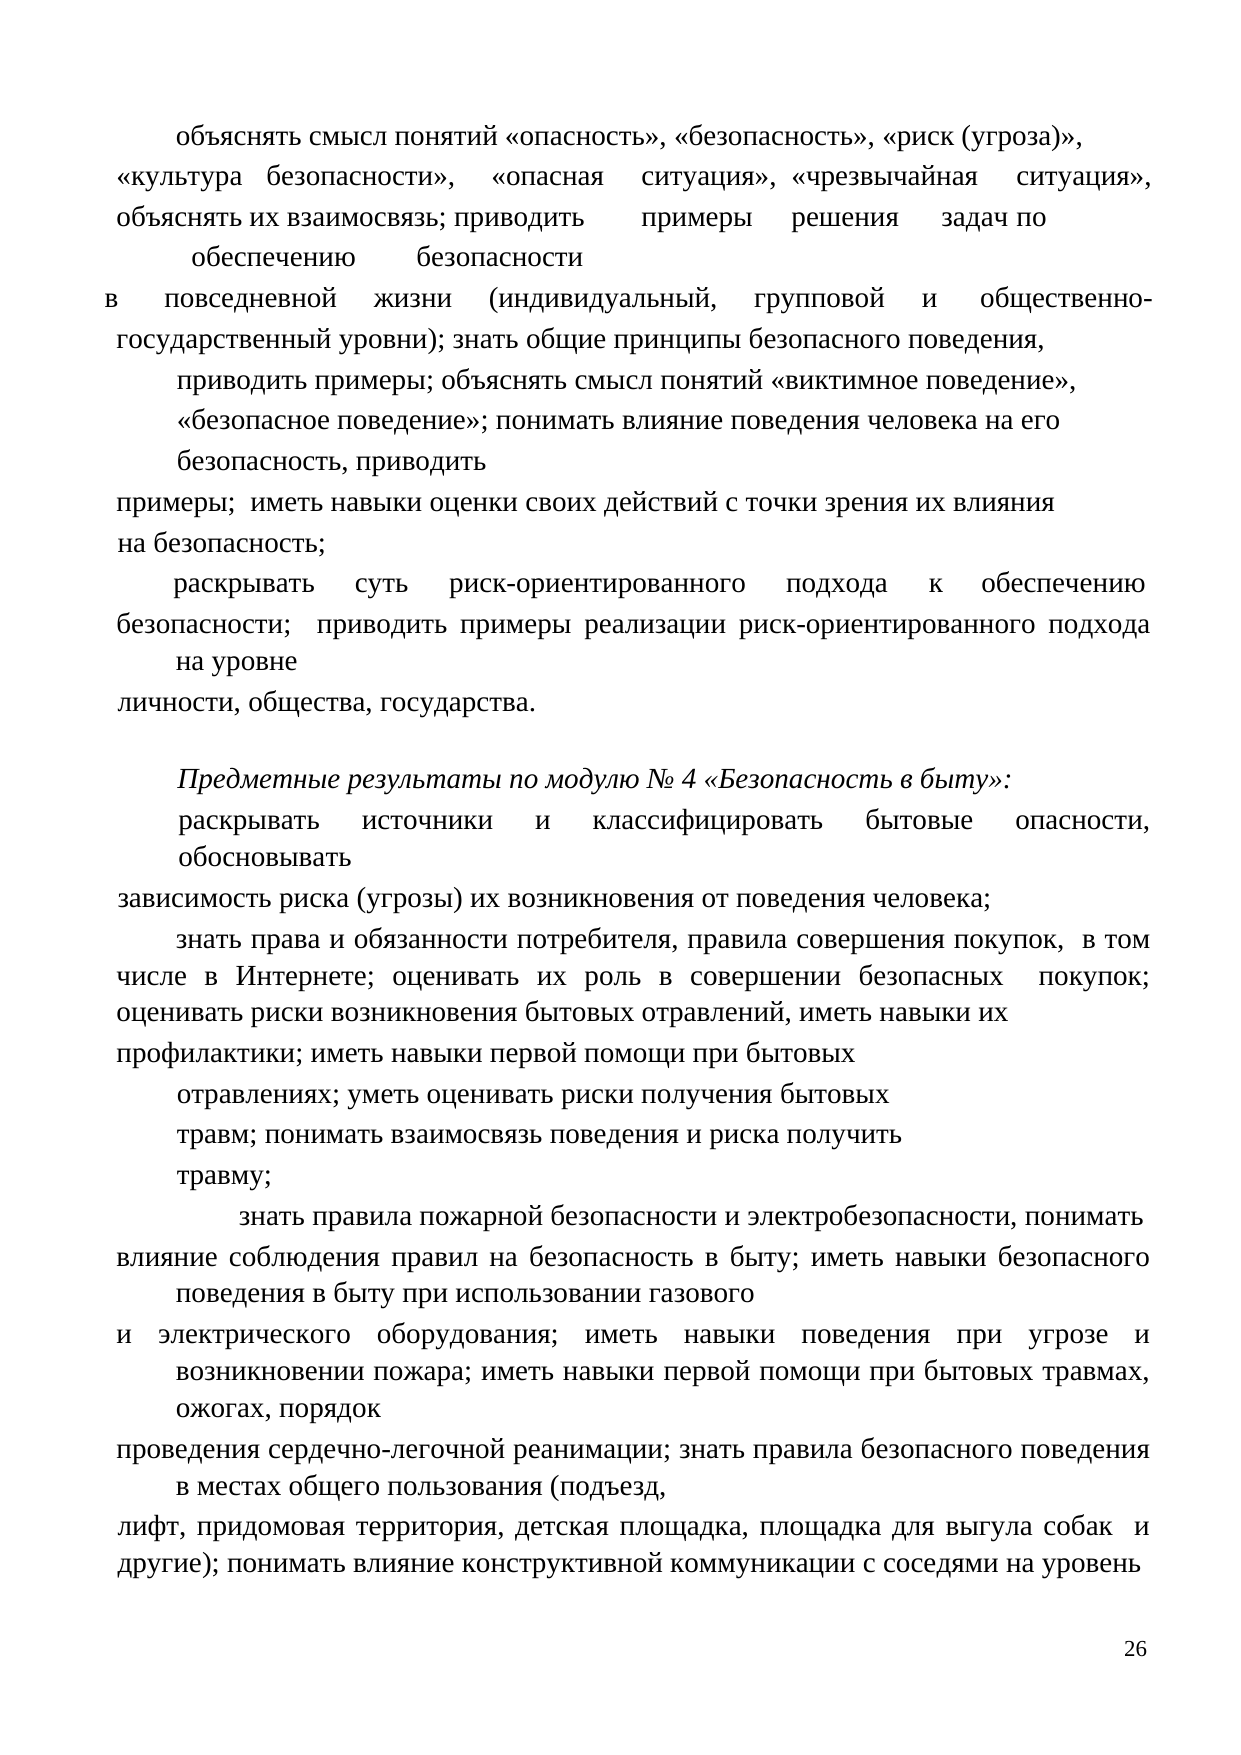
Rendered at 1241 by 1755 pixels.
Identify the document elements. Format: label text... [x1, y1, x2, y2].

text зависимость риска (угрозы) их возникновения от поведения человека; [117, 880, 1151, 913]
text личности, общества, государства. [117, 684, 1151, 717]
text знать правила пожарной безопасности и электробезопасности, понимать [104, 1198, 1151, 1231]
text в повседневной жизни (индивидуальный, групповой и общественно- [104, 281, 1153, 314]
text примеры; иметь навыки оценки своих действий с точки зрения их влияния [116, 484, 1151, 517]
text знать права и обязанности потребителя, правила совершения покупок, в том числе в Интернете; оценивать их роль в совершении безопасных покупок; оценивать риски возникновения бытовых отравлений, иметь навыки их [116, 921, 1151, 1028]
text проведения сердечно-легочной реанимации; знать правила безопасного поведения в местах общего пользования (подъезд, [116, 1431, 1151, 1501]
text и электрического оборудования; иметь навыки поведения при угрозе и возникновении пожара; иметь навыки первой помощи при бытовых травмах, ожогах, порядок [116, 1316, 1151, 1424]
text профилактики; иметь навыки первой помощи при бытовых отравлениях; уметь оценивать риски получения бытовых травм; понимать взаимосвязь поведения и риска получить травму; [116, 1035, 916, 1190]
text безопасности; приводить примеры реализации риск-ориентированного подхода на уровне [116, 606, 1151, 677]
text объяснять смысл понятий «опасность», «безопасность», «риск (угроза)», «культура безопасности», «опасная ситуация», «чрезвычайная ситуация», объяснять их взаимосвязь; приводить примеры решения задач по обеспечению безопасности [116, 118, 1152, 273]
text Предметные результаты по модулю № 4 «Безопасность в быту»: [177, 761, 1153, 795]
text раскрывать суть риск-ориентированного подхода к обеспечению [104, 565, 1153, 599]
text лифт, придомовая территория, детская площадка, площадка для выгула собак и другие); понимать влияние конструктивной коммуникации с соседями на уровень [117, 1508, 1151, 1579]
text государственный уровни); знать общие принципы безопасного поведения, приводить примеры; объяснять смысл понятий «виктимное поведение», «безопасное поведение»; понимать влияние поведения человека на его безопасность, приводить [116, 321, 1152, 476]
text на безопасность; [117, 525, 1151, 558]
text раскрывать источники и классифицировать бытовые опасности, обосновывать [178, 802, 1151, 873]
text влияние соблюдения правил на безопасность в быту; иметь навыки безопасного поведения в быту при использовании газового [116, 1239, 1151, 1309]
